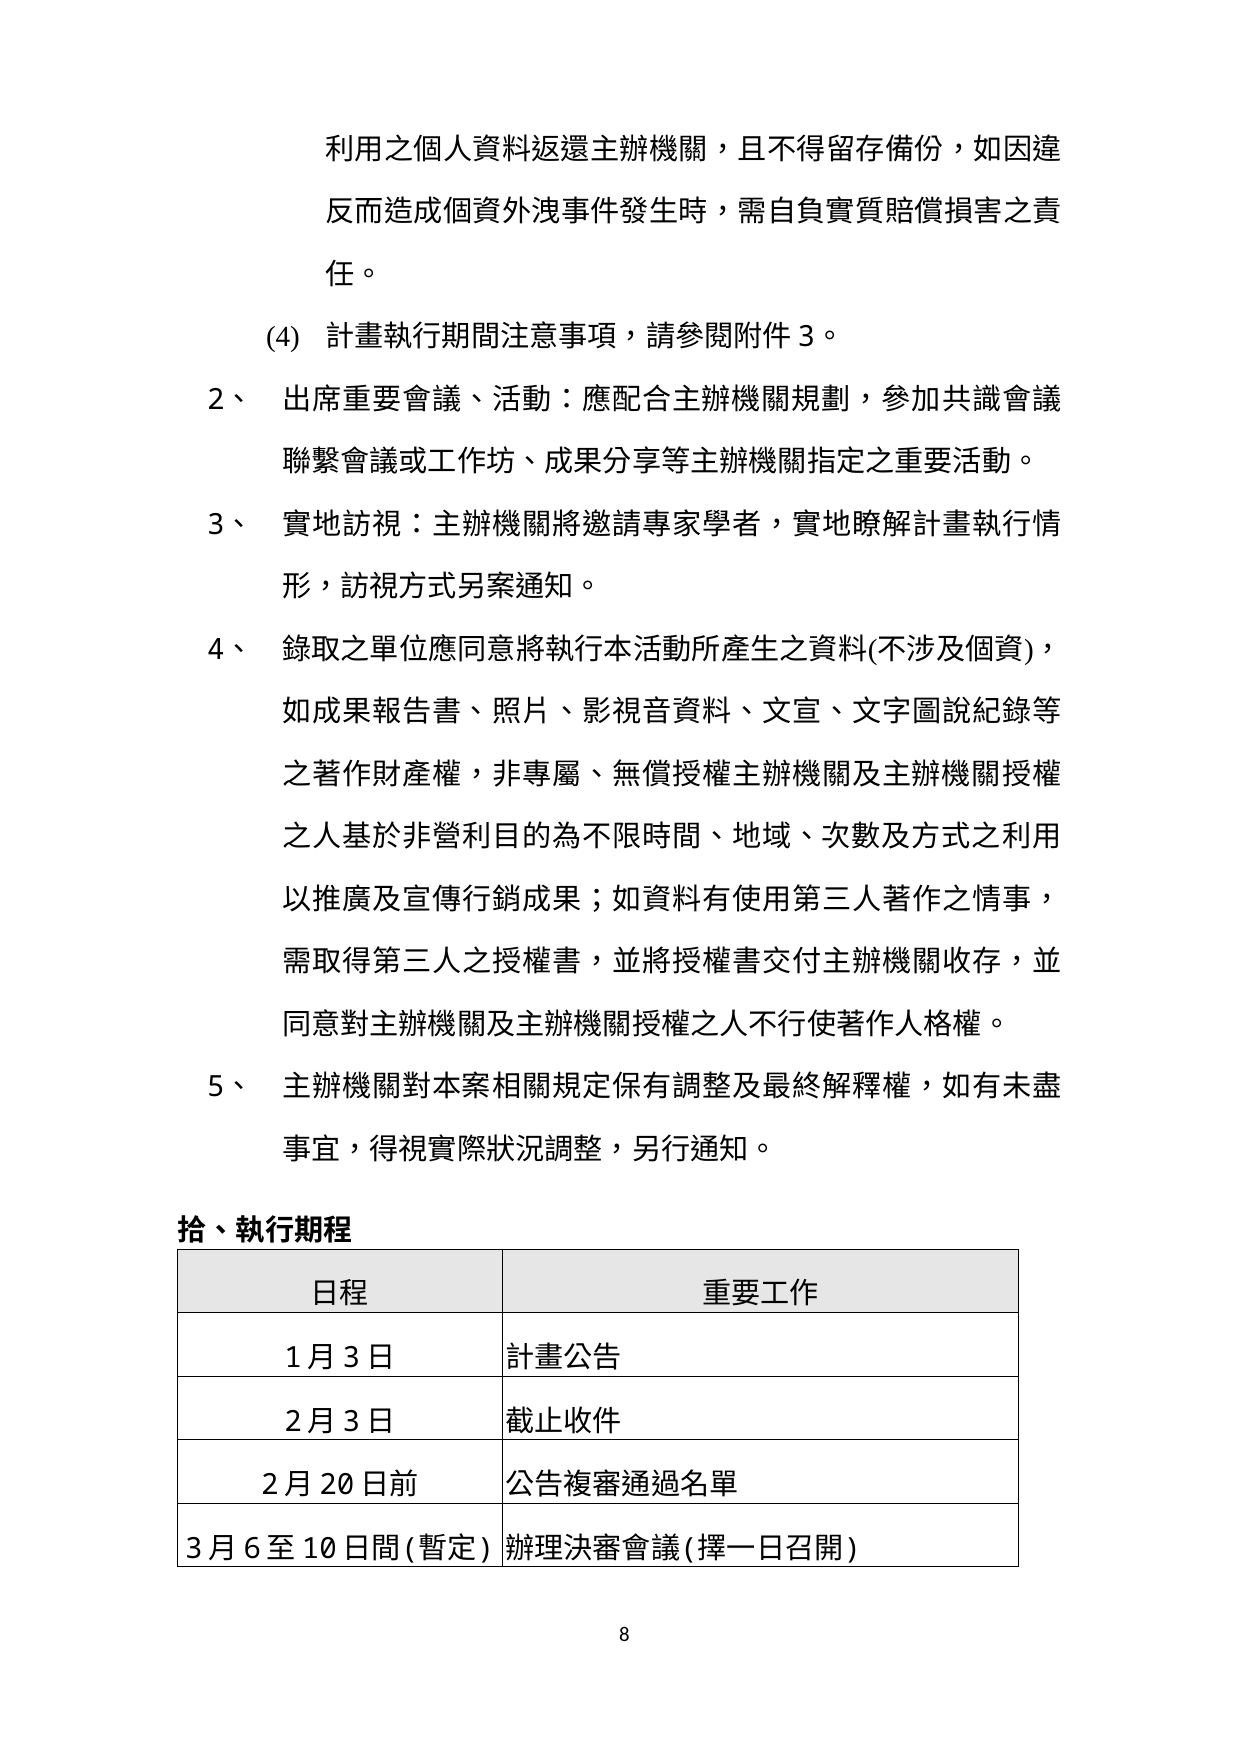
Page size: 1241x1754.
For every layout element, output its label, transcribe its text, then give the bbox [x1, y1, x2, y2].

text 拾、執行期程 [177, 1186, 1063, 1248]
list 計畫執行期間注意事項，請參閱附件3。 [266, 292, 1063, 355]
table_cell 2月3日 [178, 1377, 502, 1439]
table_cell 3月6至10日間(暫定) [178, 1504, 502, 1566]
list 個資保管：因本計畫取得之個資，應採取適當安全維護措施，避免洩漏，且活計畫束後應將因本活動而蒐集、處理、利用之個人資料返還主辦機關，且不得留存備份，如因違反而造成個資外洩事件發生時，需自負實質賠償損害之責任。 [266, 105, 1063, 292]
table_cell 公告複審通過名單 [503, 1440, 1018, 1503]
list 主辦機關對本案相關規定保有調整及最終解釋權，如有未盡事宜，得視實際狀況調整，另行通知。 [207, 1042, 1063, 1167]
table_cell 2月20日前 [178, 1440, 502, 1503]
table_cell 1月3日 [178, 1313, 502, 1376]
list 錄取之單位應同意將執行本活動所產生之資料(不涉及個資)，如成果報告書、照片、影視音資料、文宣、文字圖說紀錄等，之著作財產權，非專屬、無償授權主辦機關及主辦機關授權之人基於非營利目的為不限時間、地域、次數及方式之利用，以推廣及宣傳行銷成果；如資料有使用第三人著作之情事，需取得第三人之授權書，並將授權書交付主辦機關收存，並同意對主辦機關及主辦機關授權之人不行使著作人格權。 [207, 605, 1063, 1042]
table_header 重要工作 [503, 1250, 1018, 1312]
table_header 日程 [178, 1250, 502, 1312]
list 出席重要會議、活動：應配合主辦機關規劃，參加共識會議、聯繫會議或工作坊、成果分享等主辦機關指定之重要活動。 [207, 355, 1063, 480]
table_cell 辦理決審會議(擇一日召開) [503, 1504, 1018, 1566]
list 實地訪視：主辦機關將邀請專家學者，實地瞭解計畫執行情形，訪視方式另案通知。 [207, 480, 1063, 605]
table_cell 計畫公告 [503, 1313, 1018, 1376]
table_cell 截止收件 [503, 1377, 1018, 1439]
